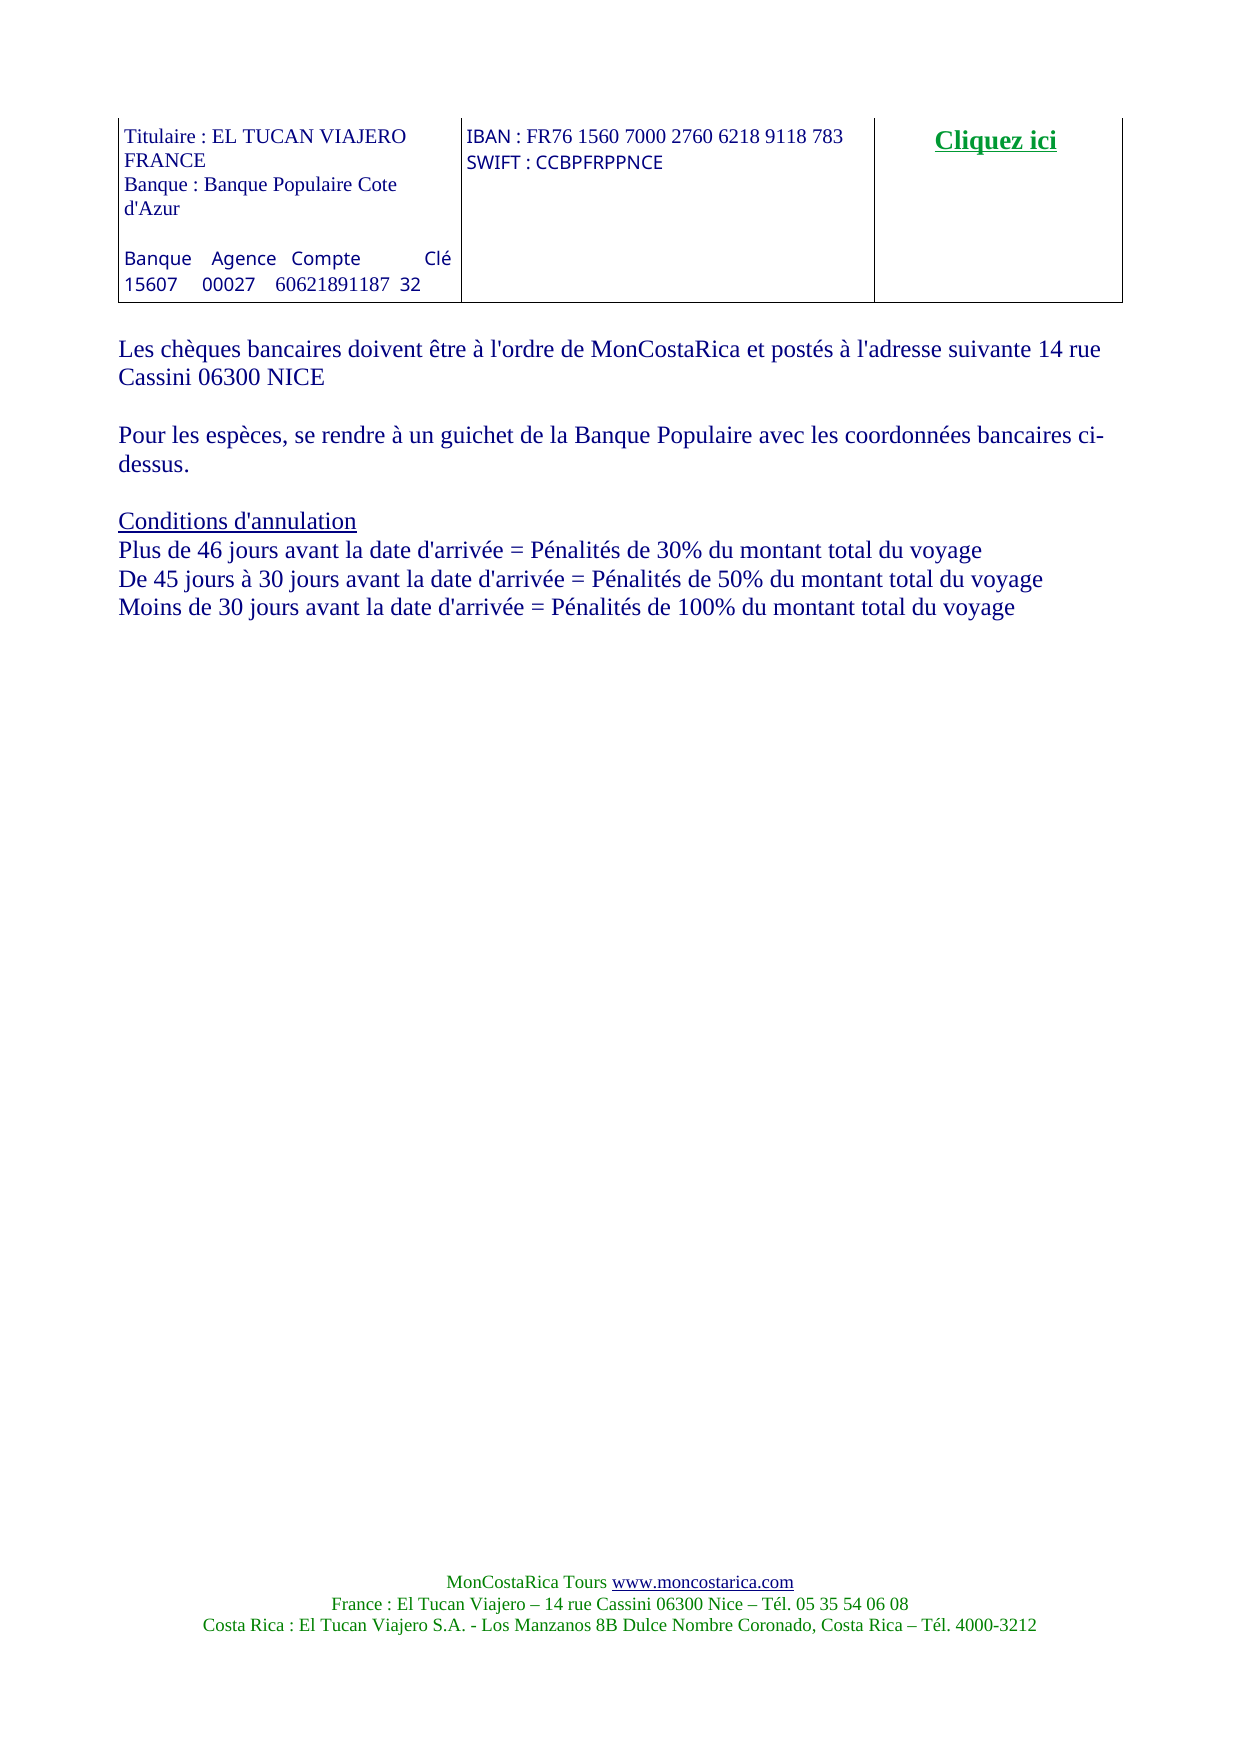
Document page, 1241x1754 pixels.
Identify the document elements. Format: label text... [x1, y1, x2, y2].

table_cell Titulaire : EL TUCAN VIAJERO FRANCE Banque : Banque Populaire Cote d'Azur Banque Agence Compte Clé 15607 00027 60621891187 32 [119, 118, 461, 302]
text Les chèques bancaires doivent être à l'ordre de MonCostaRica et postés à l'adresse suivante 14 rue Cassini 06300 NICE [118, 334, 1122, 391]
table_cell IBAN : FR76 1560 7000 2760 6218 9118 783 SWIFT : CCBPFRPPNCE [462, 118, 874, 302]
text Conditions d'annulation [118, 506, 1122, 535]
text Pour les espèces, se rendre à un guichet de la Banque Populaire avec les coordonnées bancaires ci-dessus. [118, 420, 1122, 477]
table_cell Cliquez ici [875, 118, 1122, 302]
text Moins de 30 jours avant la date d'arrivée = Pénalités de 100% du montant total du voyage [118, 592, 1122, 621]
text De 45 jours à 30 jours avant la date d'arrivée = Pénalités de 50% du montant total du voyage [118, 564, 1122, 592]
text Plus de 46 jours avant la date d'arrivée = Pénalités de 30% du montant total du voyage [118, 535, 1122, 564]
